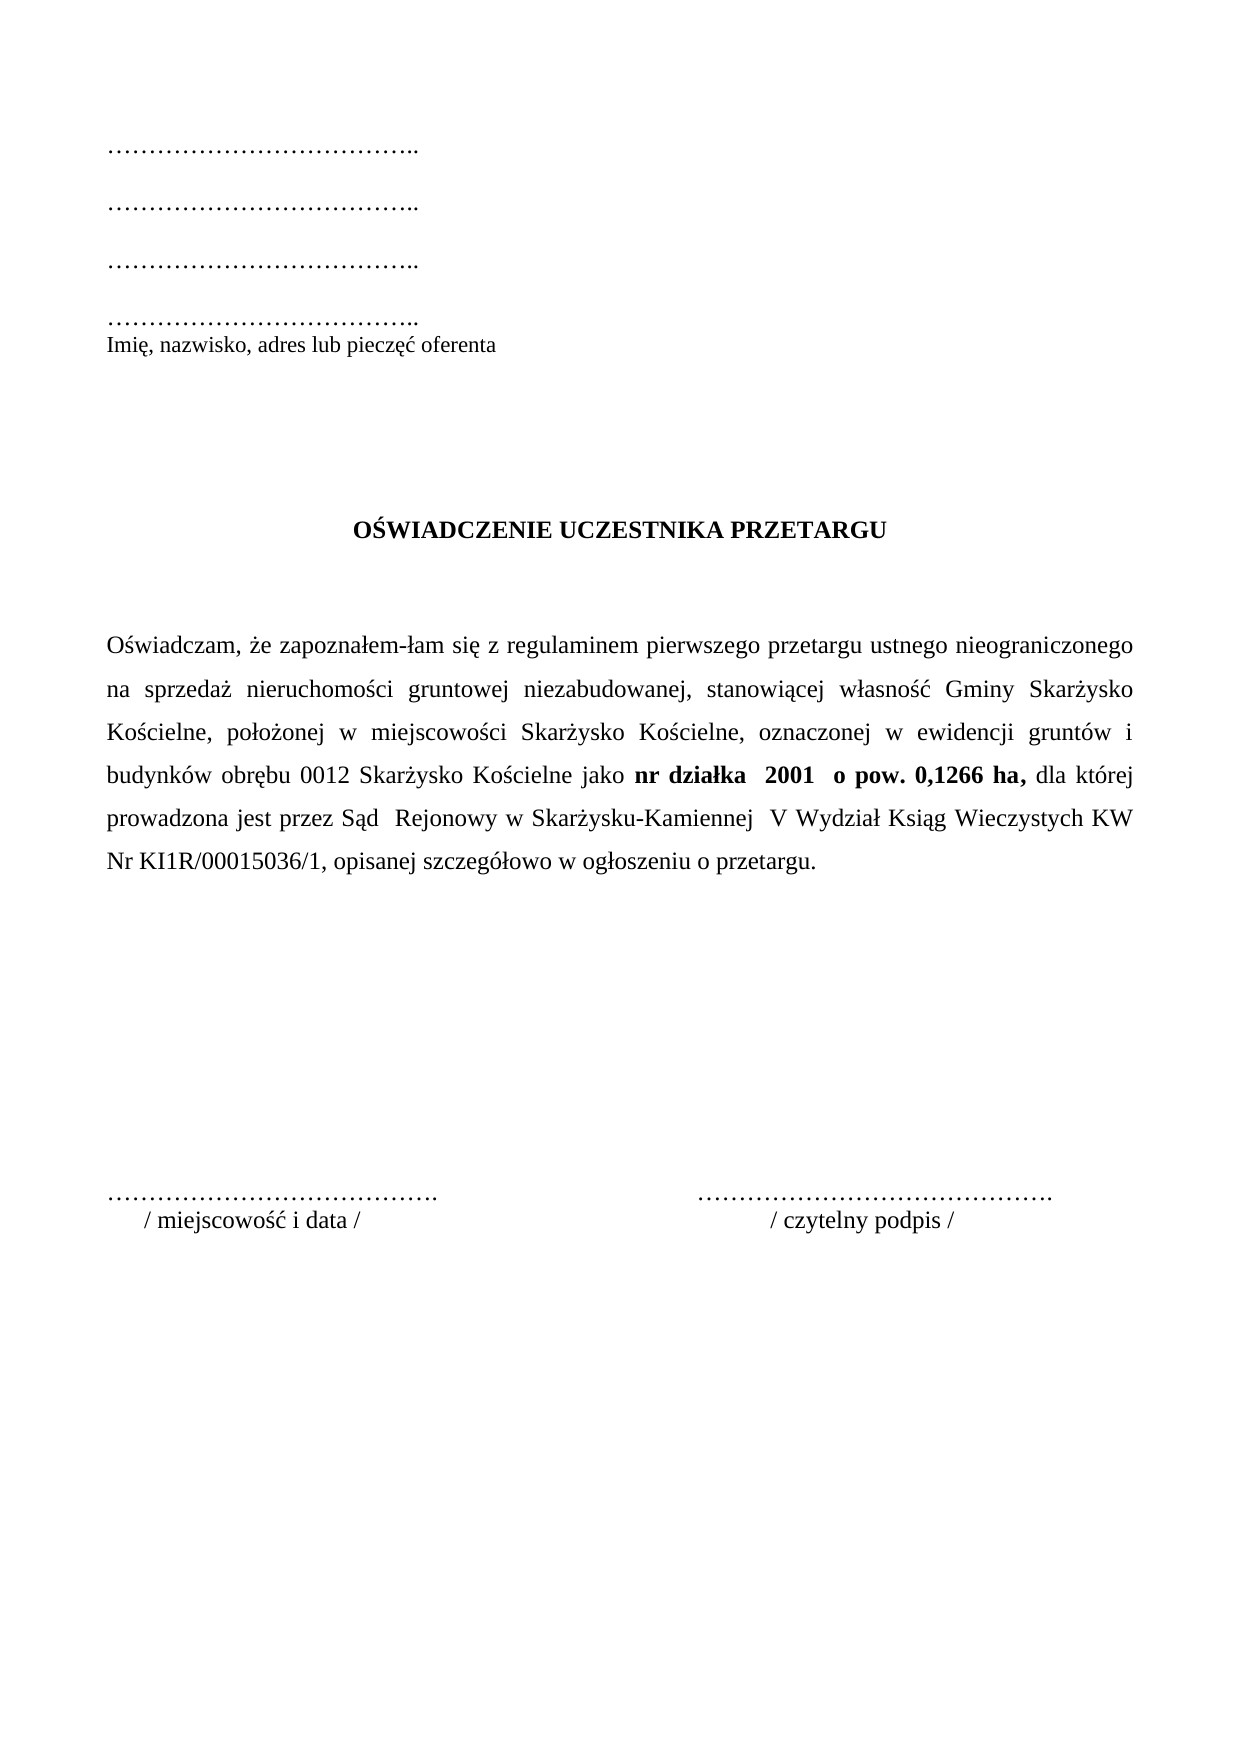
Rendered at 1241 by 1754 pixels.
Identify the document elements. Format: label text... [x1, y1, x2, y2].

text …………………………………. ……………………………………. [106, 1177, 1134, 1206]
text ……………………………….. [106, 245, 1134, 273]
text ……………………………….. [106, 130, 1134, 158]
text ……………………………….. [106, 302, 1134, 331]
text OŚWIADCZENIE UCZESTNIKA PRZETARGU [106, 516, 1134, 544]
text ……………………………….. [106, 187, 1134, 216]
text Oświadczam, że zapoznałem-łam się z regulaminem pierwszego przetargu ustnego nieograniczonego na sprzedaż nieruchomości gruntowej niezabudowanej, stanowiącej własność Gminy Skarżysko Kościelne, położonej w miejscowości Skarżysko Kościelne, oznaczonej w ewidencji gruntów i budynków obrębu 0012 Skarżysko Kościelne jako nr działka 2001 o pow. 0,1266 ha, dla której prowadzona jest przez Sąd Rejonowy w Skarżysku-Kamiennej V Wydział Ksiąg Wieczystych KW Nr KI1R/00015036/1, opisanej szczegółowo w ogłoszeniu o przetargu. [106, 631, 1134, 875]
text / miejscowość i data / / czytelny podpis / [106, 1206, 1134, 1234]
text Imię, nazwisko, adres lub pieczęć oferenta [106, 331, 1134, 357]
